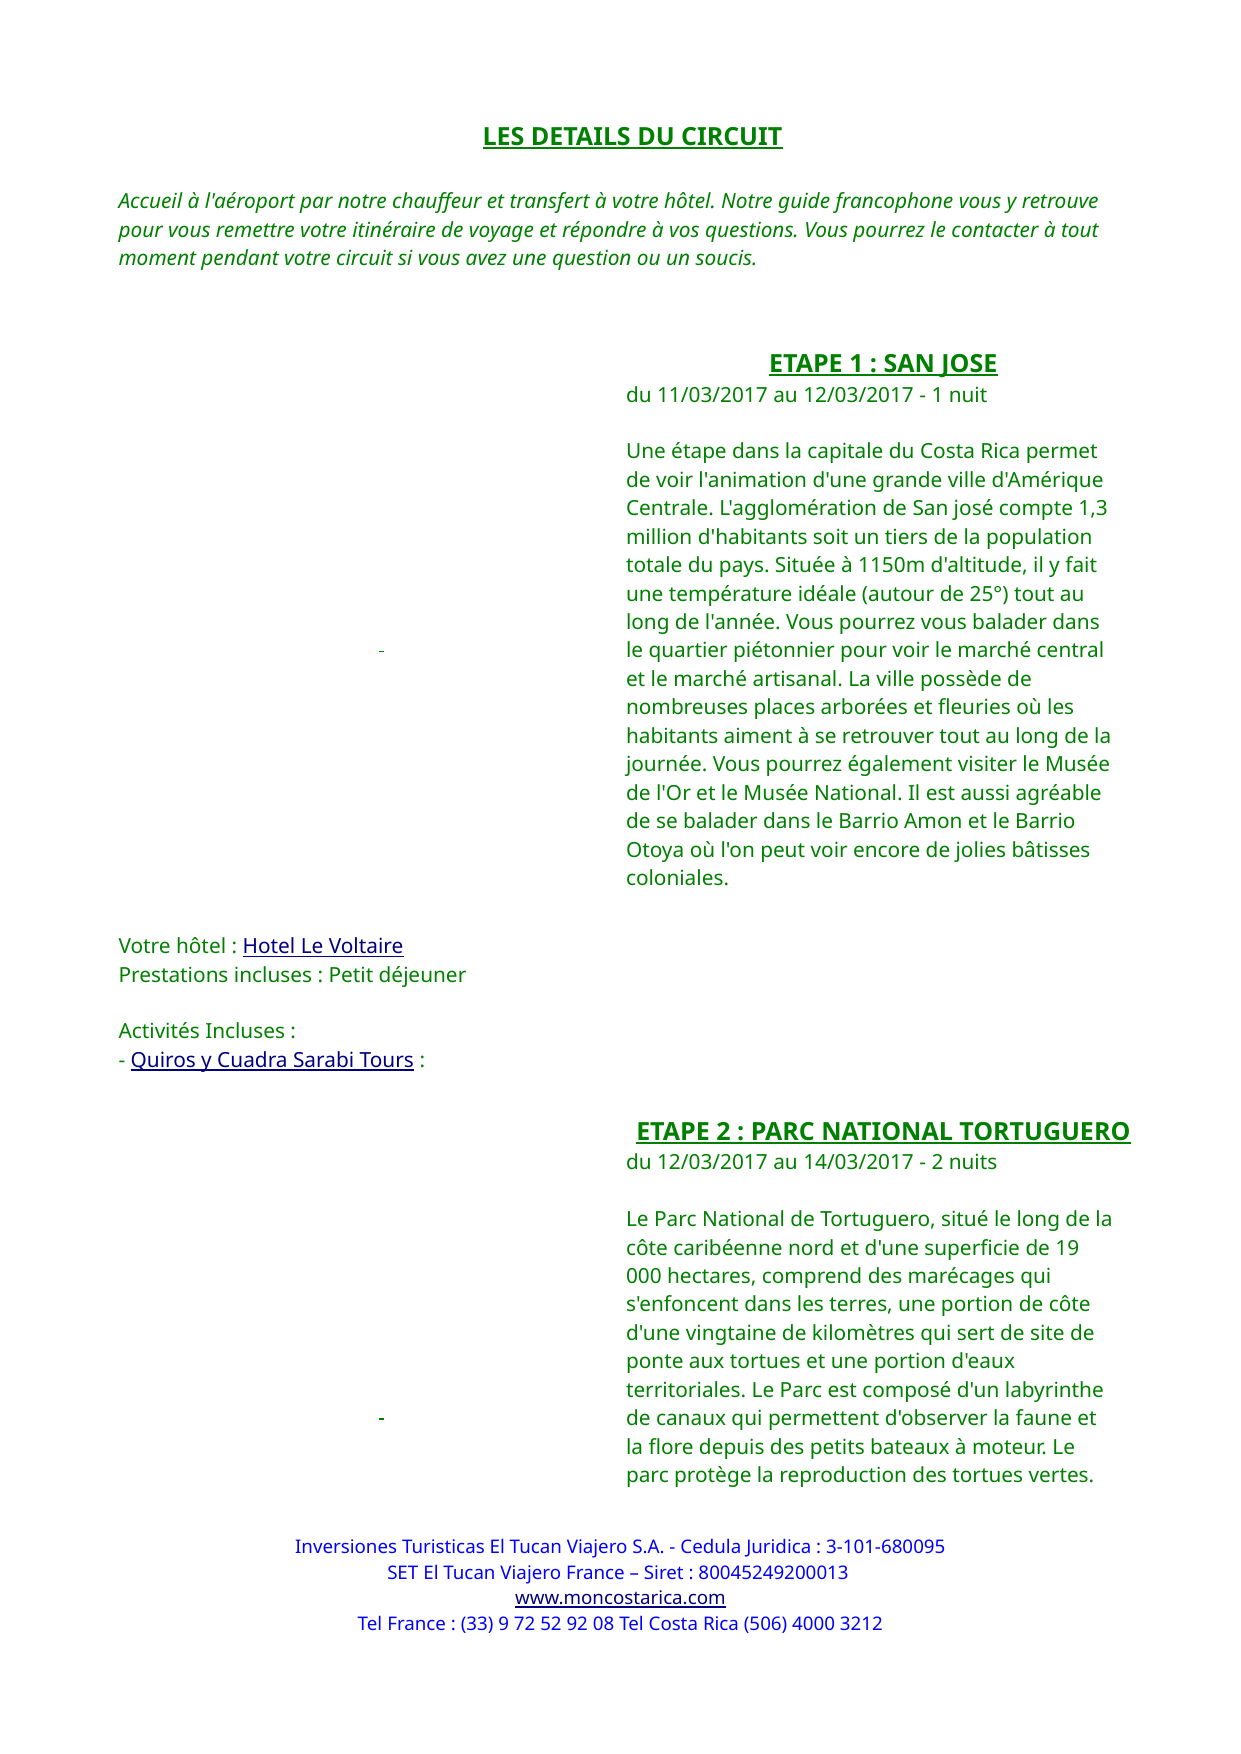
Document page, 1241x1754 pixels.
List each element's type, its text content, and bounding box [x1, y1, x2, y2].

text Accueil à l'aéroport par notre chauffeur et transfert à votre hôtel. Notre guide francophone vous y retrouve pour vous remettre votre itinéraire de voyage et répondre à vos questions. Vous pourrez le contacter à tout moment pendant votre circuit si vous avez une question ou un soucis. [118, 186, 1146, 272]
text Activités Incluses : [118, 1017, 1122, 1045]
table_header ETAPE 1 : SAN JOSE du 11/03/2017 au 12/03/2017 - 1 nuit Une étape dans la capitale du Costa Rica permet de voir l'animation d'une grande ville d'Amérique Centrale. L'agglomération de San josé compte 1,3 million d'habitants soit un tiers de la population totale du pays. Située à 1150m d'altitude, il y fait une température idéale (autour de 25°) tout au long de l'année. Vous pourrez vous balader dans le quartier piétonnier pour voir le marché central et le marché artisanal. La ville possède de nombreuses places arborées et fleuries où les habitants aiment à se retrouver tout au long de la journée. Vous pourrez également visiter le Musée de l'Or et le Musée National. Il est aussi agréable de se balader dans le Barrio Amon et le Barrio Otoya où l'on peut voir encore de jolies bâtisses coloniales. [620, 340, 1122, 897]
text Prestations incluses : Petit déjeuner [118, 960, 1122, 988]
text LES DETAILS DU CIRCUIT [118, 118, 1146, 152]
table_header [118, 1108, 620, 1494]
text - Quiros y Cuadra Sarabi Tours : [118, 1045, 1122, 1073]
table_header [118, 340, 620, 897]
table_header ETAPE 2 : PARC NATIONAL TORTUGUERO du 12/03/2017 au 14/03/2017 - 2 nuits Le Parc National de Tortuguero, situé le long de la côte caribéenne nord et d'une superficie de 19 000 hectares, comprend des marécages qui s'enfoncent dans les terres, une portion de côte d'une vingtaine de kilomètres qui sert de site de ponte aux tortues et une portion d'eaux territoriales. Le Parc est composé d'un labyrinthe de canaux qui permettent d'observer la faune et la flore depuis des petits bateaux à moteur. Le parc protège la reproduction des tortues vertes. Vous assisterez à la ponte des tortues vertes (Juin à Octobre) ou des tortues luth géantes (mi-février à juillet) ou assisterez à l'éclosion et le retour à la mer des bébés tortues. Vous pourrez admirer plus de 300 espèces d'oiseaux dont le fameux toucan, 57 espèces d'amphibiens, 111 espèces de reptiles et 60 espèces de mammifères dont les jaguars, tapirs, ocelots, crocodiles... Le village de Tortuguero est un village pittoresque qui s'étend entre la mer des caraibes et le canal principal. Tous les logdes de Tortuguero sont isolés entre canaux et forêt, on y accède uniquement en bateau depuis les ports de la Pavona ou Cano Banco ou depuis l'aéroport de Tortuguero. Ils proposent tous des formules tout inclus : transport depuis San José en bus puis bateau, repas, guide, logement et excursion. [620, 1108, 1122, 1494]
text Votre hôtel : Hotel Le Voltaire [118, 931, 1122, 960]
